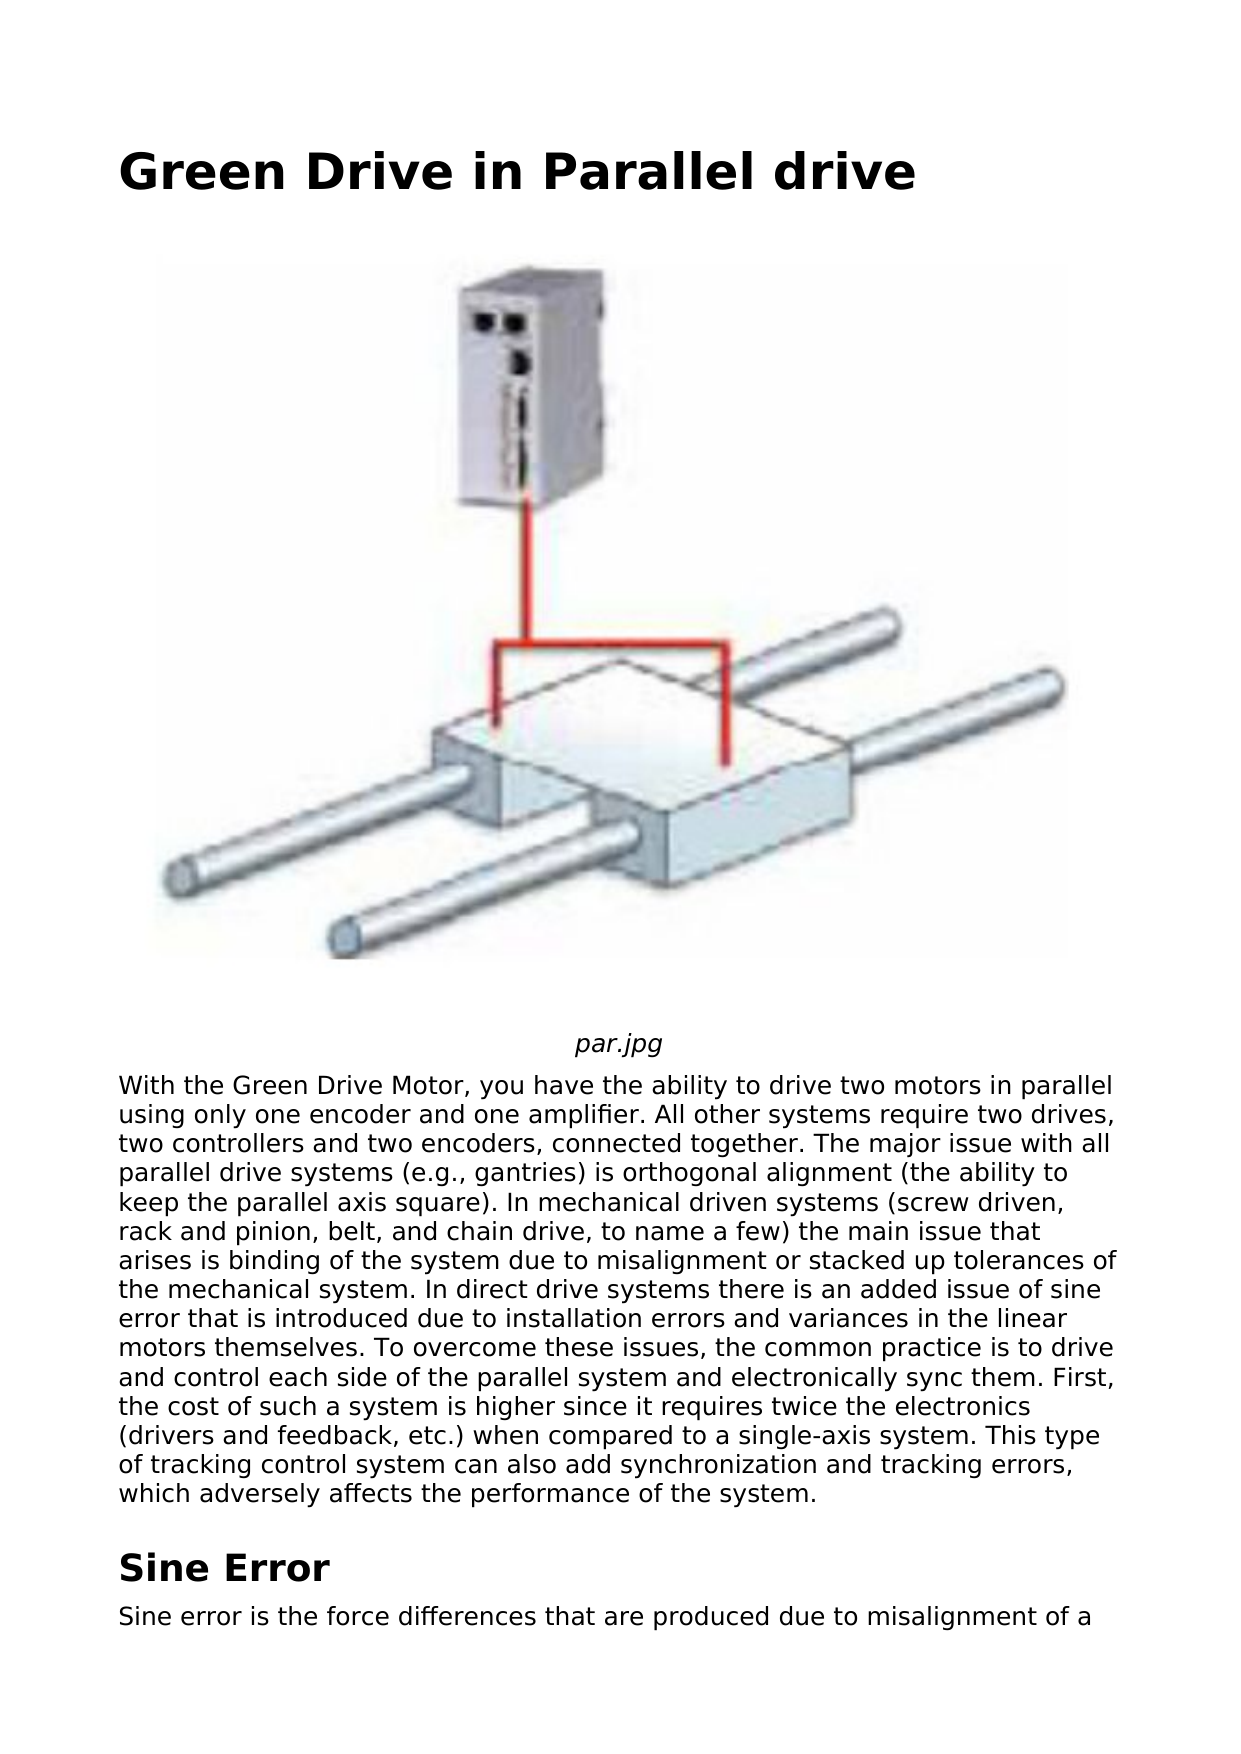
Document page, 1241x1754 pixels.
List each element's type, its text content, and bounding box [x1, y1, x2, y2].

text Sine error is the force differences that are produced due to misalignment of a [118, 1602, 1122, 1631]
subtitle Green Drive in Parallel drive [118, 143, 1122, 201]
picture [118, 226, 1123, 1030]
text par.jpg [118, 1030, 1122, 1059]
subtitle Sine Error [118, 1546, 1122, 1590]
text With the Green Drive Motor, you have the ability to drive two motors in parallel using only one encoder and one amplifier. All other systems require two drives, two controllers and two encoders, connected together. The major issue with all parallel drive systems (e.g., gantries) is orthogonal alignment (the ability to keep the parallel axis square). In mechanical driven systems (screw driven, rack and pinion, belt, and chain drive, to name a few) the main issue that arises is binding of the system due to misalignment or stacked up tolerances of the mechanical system. In direct drive systems there is an added issue of sine error that is introduced due to installation errors and variances in the linear motors themselves. To overcome these issues, the common practice is to drive and control each side of the parallel system and electronically sync them. First, the cost of such a system is higher since it requires twice the electronics (drivers and feedback, etc.) when compared to a single-axis system. This type of tracking control system can also add synchronization and tracking errors, which adversely affects the performance of the system. [118, 1071, 1122, 1509]
